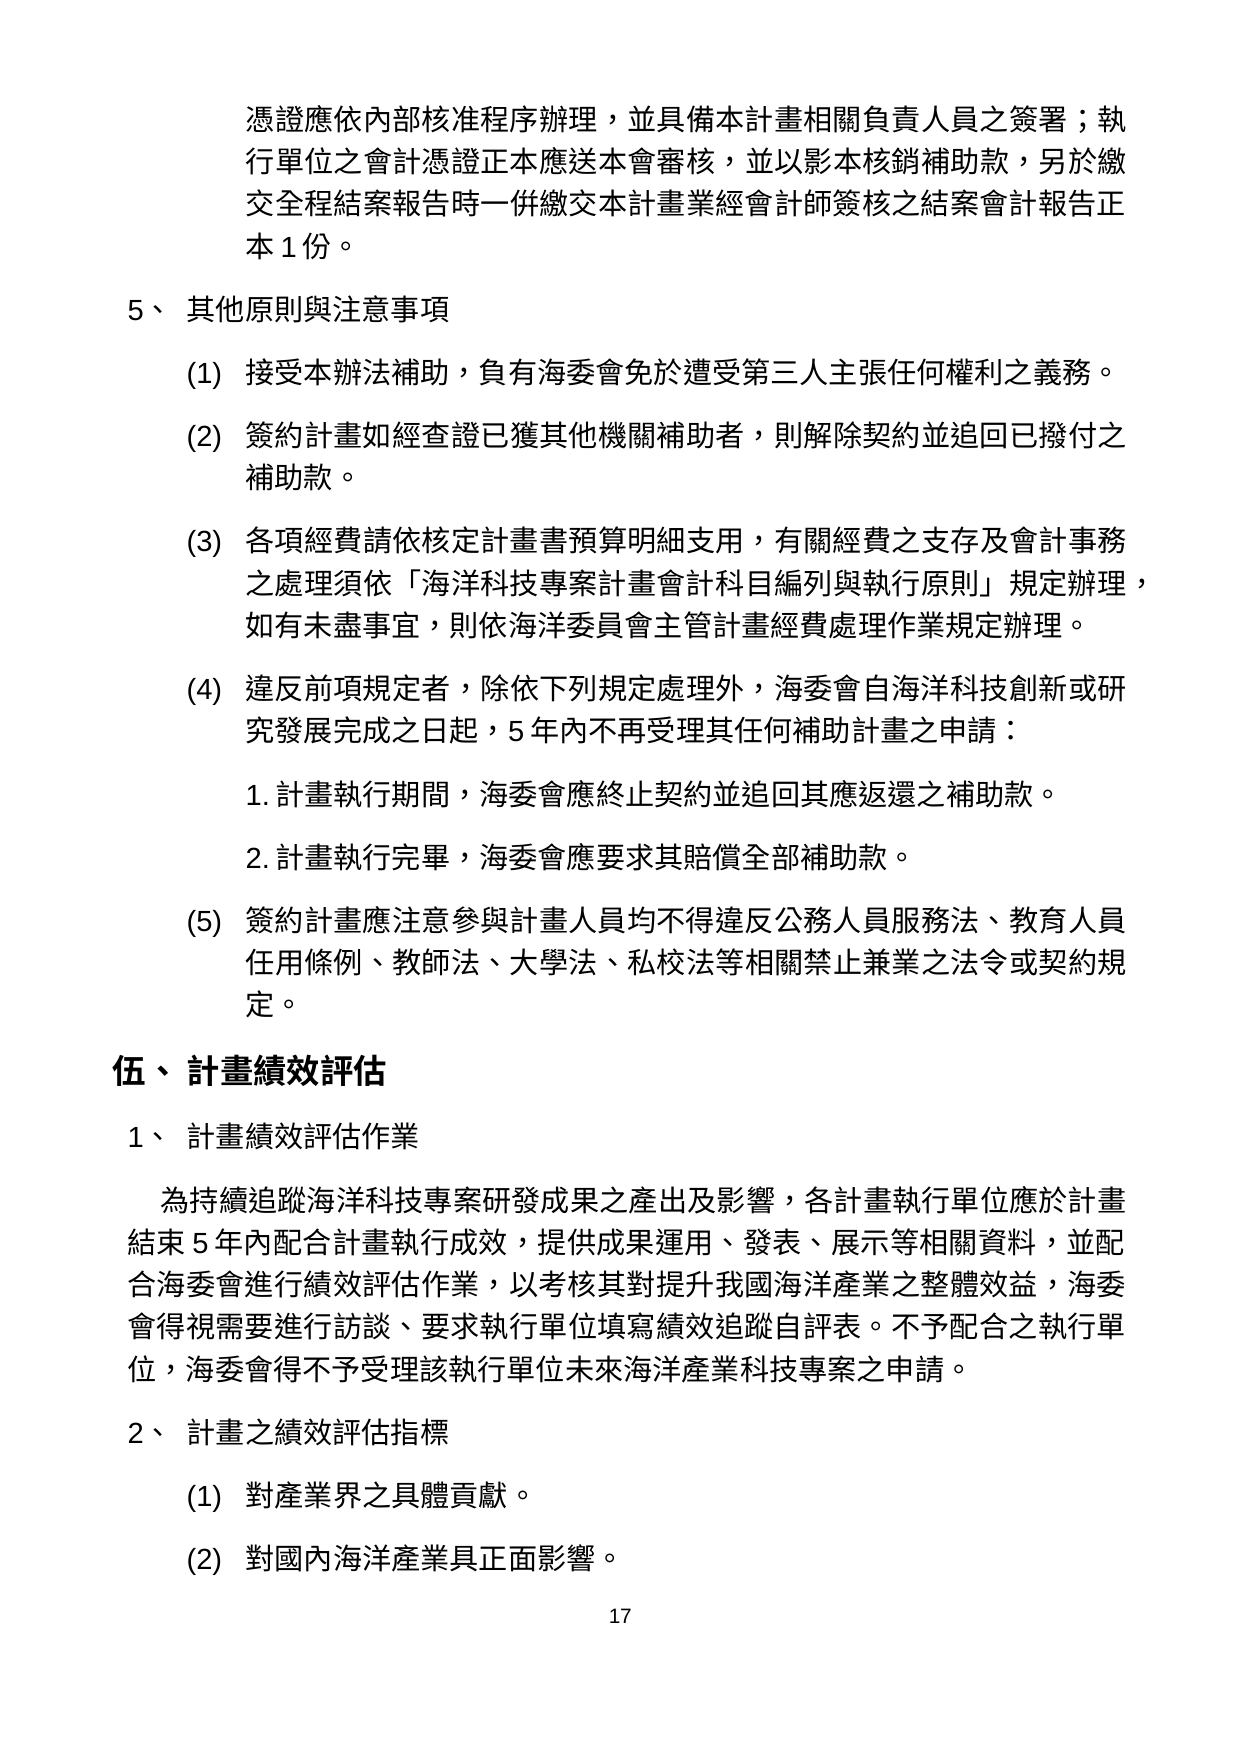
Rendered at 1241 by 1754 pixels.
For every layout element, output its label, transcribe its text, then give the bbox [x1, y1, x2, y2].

list 計畫績效評估 [112, 1045, 1128, 1093]
text 為持續追蹤海洋科技專案研發成果之產出及影響，各計畫執行單位應於計畫結束5年內配合計畫執行成效，提供成果運用、發表、展示等相關資料，並配合海委會進行績效評估作業，以考核其對提升我國海洋產業之整體效益，海委會得視需要進行訪談、要求執行單位填寫績效追蹤自評表。不予配合之執行單位，海委會得不予受理該執行單位未來海洋產業科技專案之申請。 [127, 1177, 1128, 1389]
list 各項經費請依核定計畫書預算明細支用，有關經費之支存及會計事務之處理須依「海洋科技專案計畫會計科目編列與執行原則」規定辦理，如有未盡事宜，則依海洋委員會主管計畫經費處理作業規定辦理。 [186, 518, 1128, 645]
list 對國內海洋產業具正面影響。 [186, 1536, 1128, 1578]
list 憑證應依內部核准程序辦理，並具備本計畫相關負責人員之簽署；執行單位之會計憑證正本應送本會審核，並以影本核銷補助款，另於繳交全程結案報告時一倂繳交本計畫業經會計師簽核之結案會計報告正本1份。 [186, 96, 1128, 265]
list 計畫執行完畢，海委會應要求其賠償全部補助款。 [245, 834, 1128, 876]
list 簽約計畫應注意參與計畫人員均不得違反公務人員服務法、教育人員任用條例、教師法、大學法、私校法等相關禁止兼業之法令或契約規定。 [186, 897, 1128, 1024]
list 計畫之績效評估指標 [127, 1409, 1128, 1452]
list 接受本辦法補助，負有海委會免於遭受第三人主張任何權利之義務。 [186, 349, 1128, 392]
list 計畫執行期間，海委會應終止契約並追回其應返還之補助款。 [245, 771, 1128, 813]
list 違反前項規定者，除依下列規定處理外，海委會自海洋科技創新或研究發展完成之日起，5年內不再受理其任何補助計畫之申請： [186, 666, 1128, 750]
list 對產業界之具體貢獻。 [186, 1473, 1128, 1515]
list 計畫績效評估作業 [127, 1114, 1128, 1156]
list 簽約計畫如經查證已獲其他機關補助者，則解除契約並追回已撥付之補助款。 [186, 412, 1128, 497]
list 其他原則與注意事項 [127, 286, 1128, 328]
